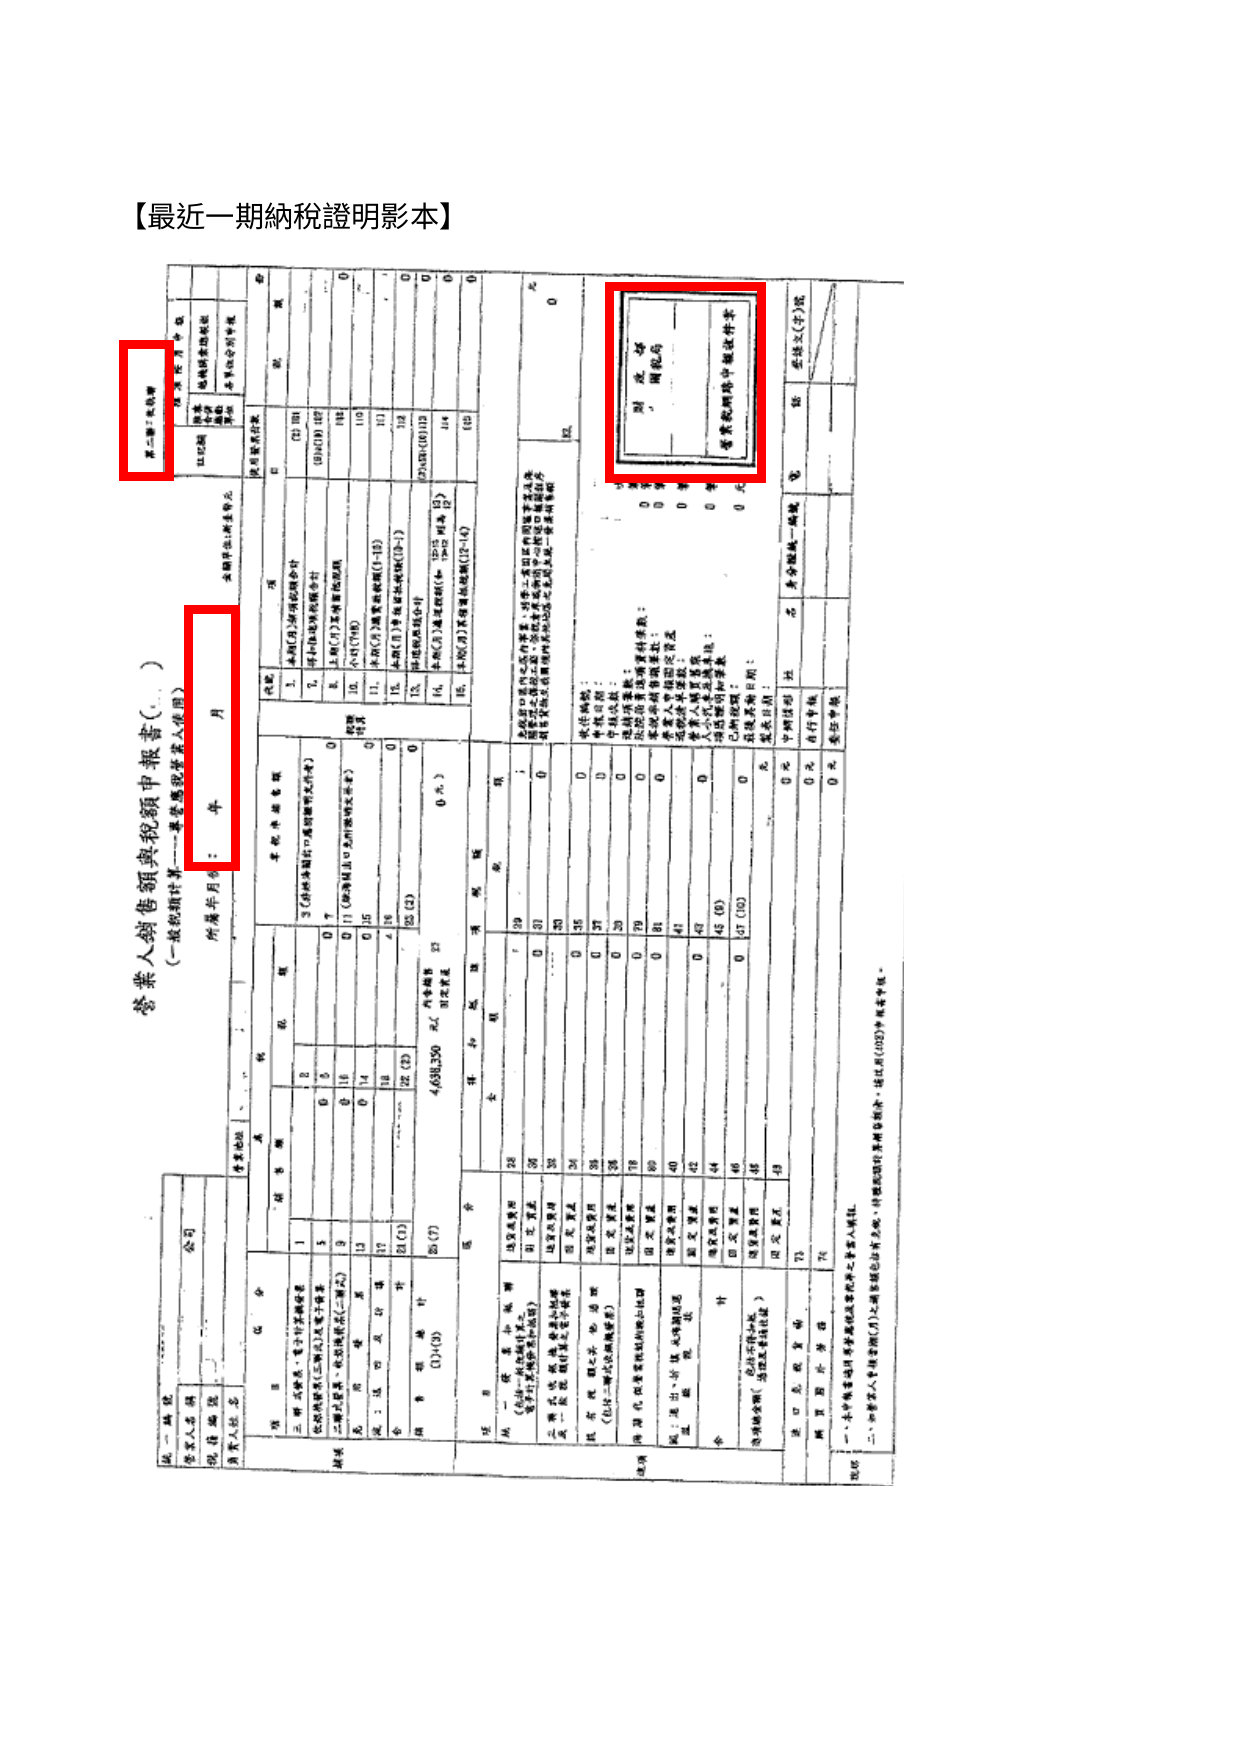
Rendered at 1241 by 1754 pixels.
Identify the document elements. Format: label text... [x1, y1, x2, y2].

text 【最近一期納稅證明影本】 [118, 173, 1152, 236]
